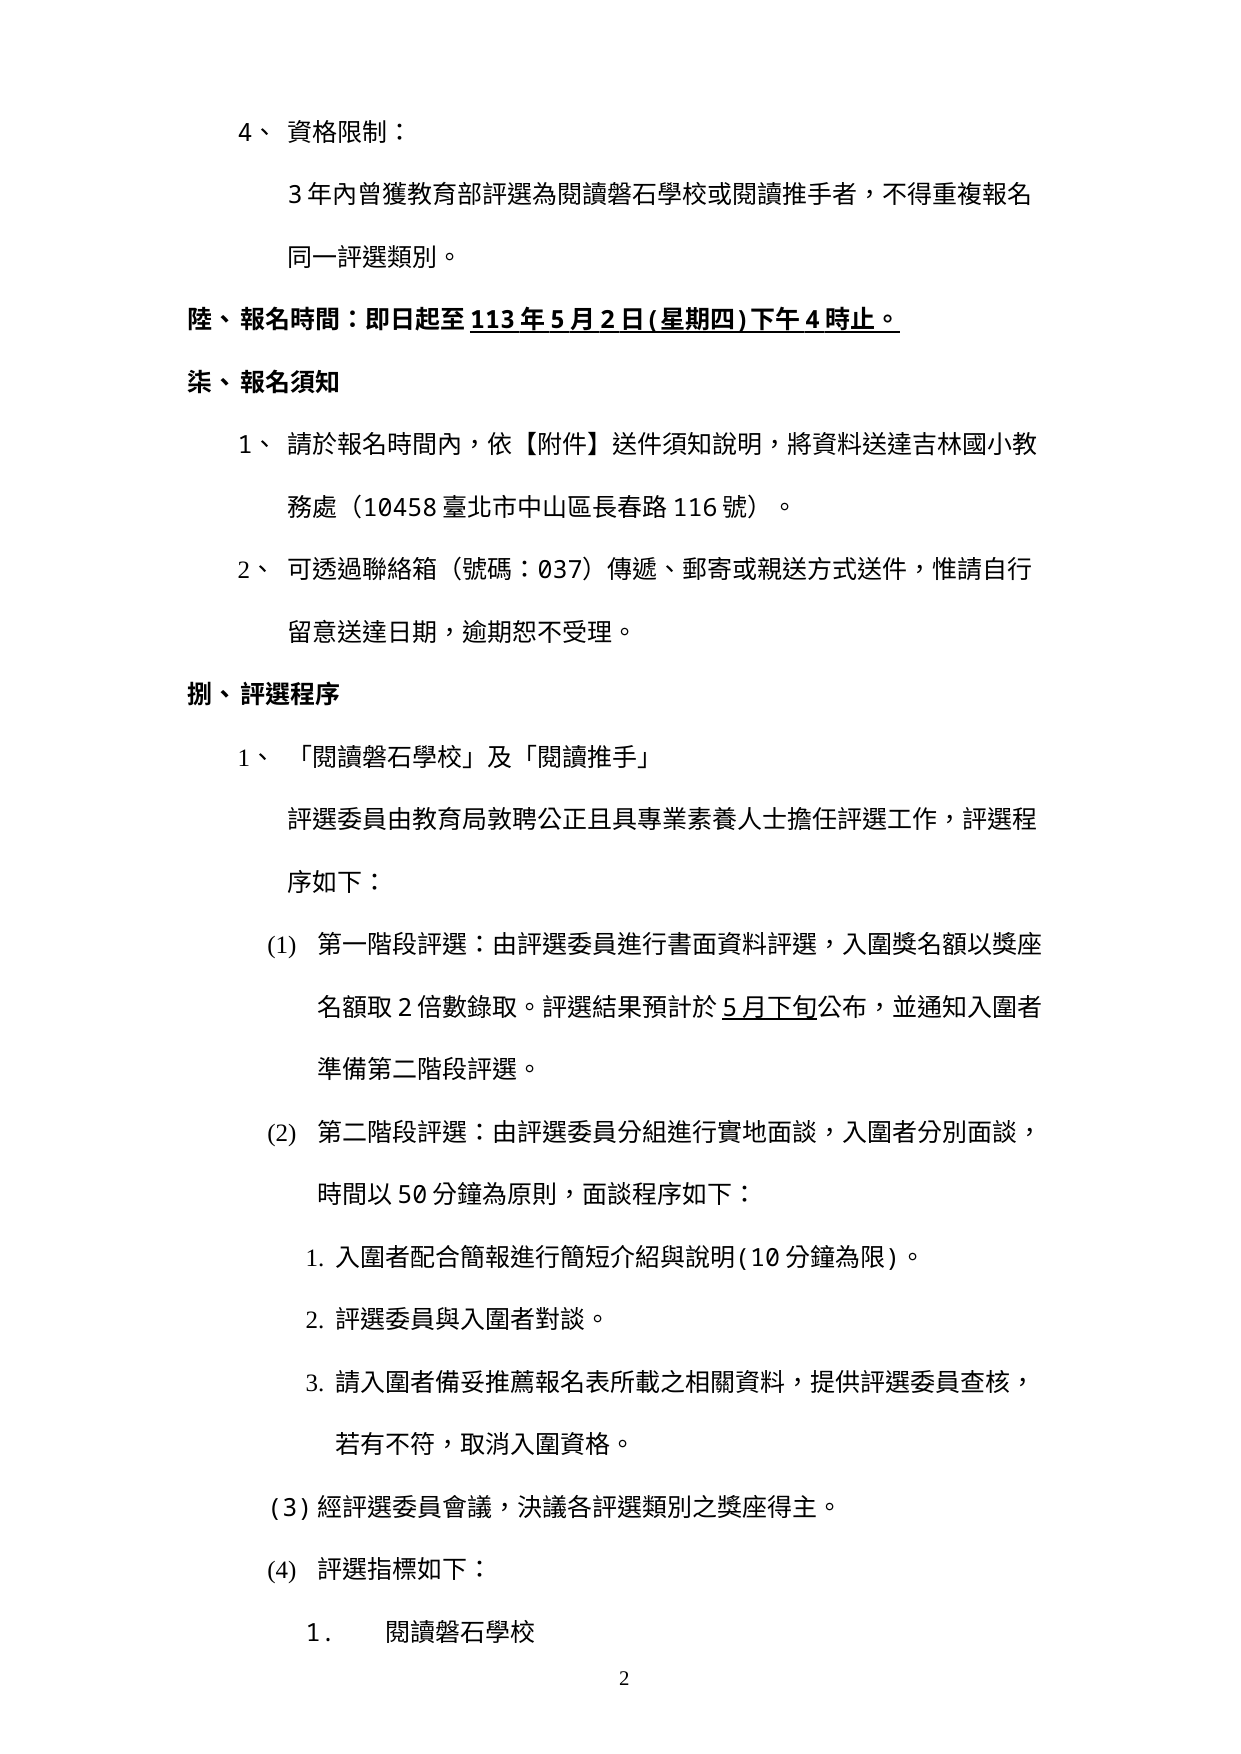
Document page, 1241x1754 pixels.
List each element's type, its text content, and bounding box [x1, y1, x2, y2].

list 報名須知 [187, 339, 1053, 401]
list 請入圍者備妥推薦報名表所載之相關資料，提供評選委員查核，若有不符，取消入圍資格。 [305, 1339, 1053, 1464]
list 評選指標如下： [267, 1526, 1053, 1589]
list 報名時間：即日起至113年5月2日(星期四)下午4時止。 [187, 276, 1053, 339]
list 請於報名時間內，依【附件】送件須知說明，將資料送達吉林國小教務處（10458臺北市中山區長春路116號）。 [237, 401, 1053, 526]
list 可透過聯絡箱（號碼：037）傳遞、郵寄或親送方式送件，惟請自行留意送達日期，逾期恕不受理。 [237, 526, 1053, 651]
list 資格限制： [237, 89, 1053, 151]
list 評選委員與入圍者對談。 [305, 1276, 1053, 1339]
list 閱讀磐石學校 [305, 1589, 1053, 1651]
text 3年內曾獲教育部評選為閱讀磐石學校或閱讀推手者，不得重複報名同一評選類別。 [287, 151, 1053, 276]
text 評選委員由教育局敦聘公正且具專業素養人士擔任評選工作，評選程序如下： [287, 776, 1053, 901]
list 第一階段評選：由評選委員進行書面資料評選，入圍獎名額以獎座名額取2倍數錄取。評選結果預計於5月下旬公布，並通知入圍者準備第二階段評選。 [267, 901, 1053, 1089]
list 評選程序 [187, 651, 1053, 714]
list 入圍者配合簡報進行簡短介紹與說明(10分鐘為限)。 [305, 1214, 1053, 1276]
list 第二階段評選：由評選委員分組進行實地面談，入圍者分別面談，時間以50分鐘為原則，面談程序如下： [267, 1089, 1053, 1214]
list 「閱讀磐石學校」及「閱讀推手」 [237, 714, 1053, 776]
list 經評選委員會議，決議各評選類別之獎座得主。 [267, 1464, 1053, 1526]
